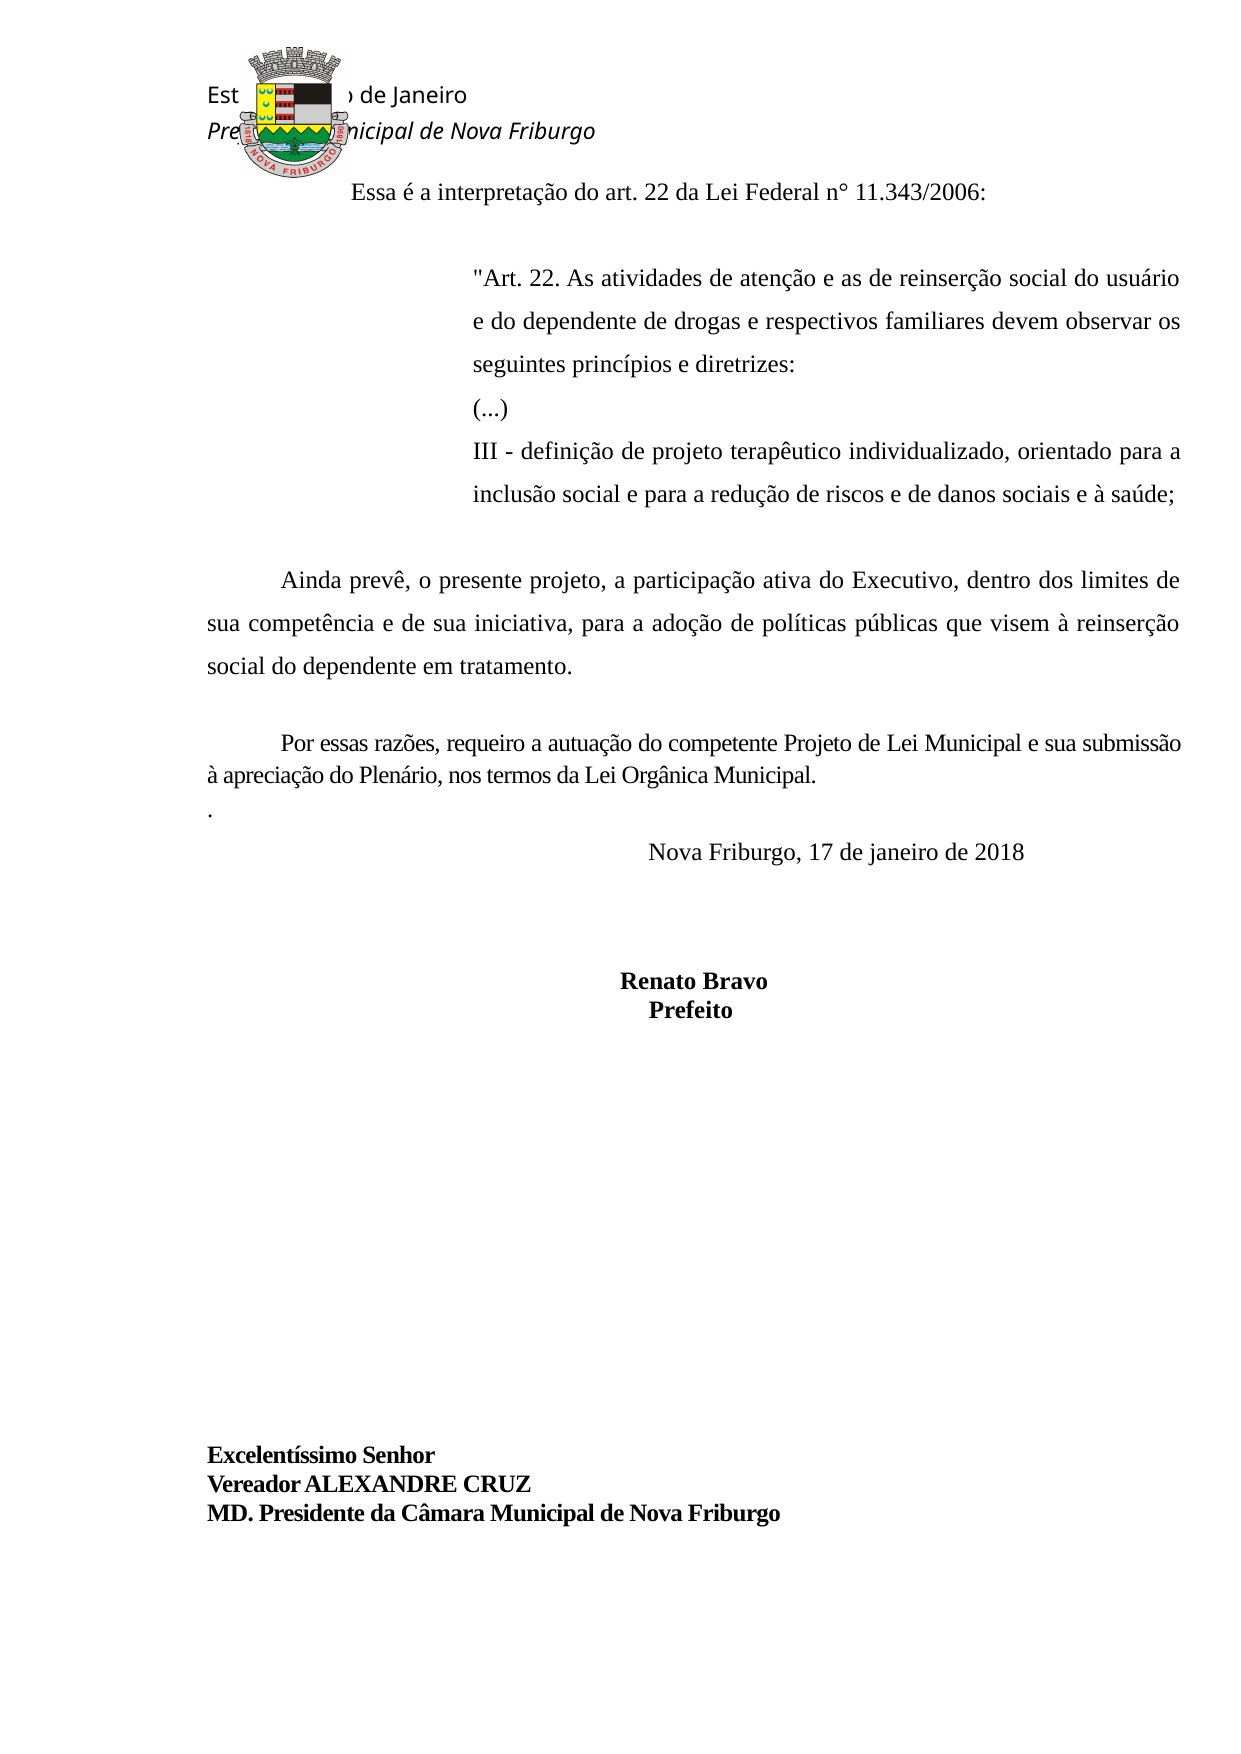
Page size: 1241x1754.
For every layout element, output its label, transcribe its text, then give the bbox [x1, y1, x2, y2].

text Renato Bravo [207, 966, 1181, 995]
text (...) [473, 393, 1181, 421]
text MD. Presidente da Câmara Municipal de Nova Friburgo [207, 1498, 1181, 1527]
text . [207, 794, 1181, 822]
text Vereador ALEXANDRE CRUZ [207, 1469, 1181, 1498]
text Excelentíssimo Senhor [207, 1441, 1181, 1469]
text Nova Friburgo, 17 de janeiro de 2018 [574, 837, 1181, 866]
text Essa é a interpretação do art. 22 da Lei Federal n° 11.343/2006: [207, 177, 1181, 206]
text Ainda prevê, o presente projeto, a participação ativa do Executivo, dentro dos limites de sua competência e de sua iniciativa, para a adoção de políticas públicas que visem à reinserção social do dependente em tratamento. [207, 565, 1181, 680]
text "Art. 22. As atividades de atenção e as de reinserção social do usuário e do dependente de drogas e respectivos familiares devem observar os seguintes princípios e diretrizes: [473, 263, 1181, 378]
text III - definição de projeto terapêutico individualizado, orientado para a inclusão social e para a redução de riscos e de danos sociais e à saúde; [473, 436, 1181, 508]
text Por essas razões, requeiro a autuação do competente Projeto de Lei Municipal e sua submissão à apreciação do Plenário, nos termos da Lei Orgânica Municipal. [207, 728, 1181, 789]
text Prefeito [207, 995, 1181, 1024]
